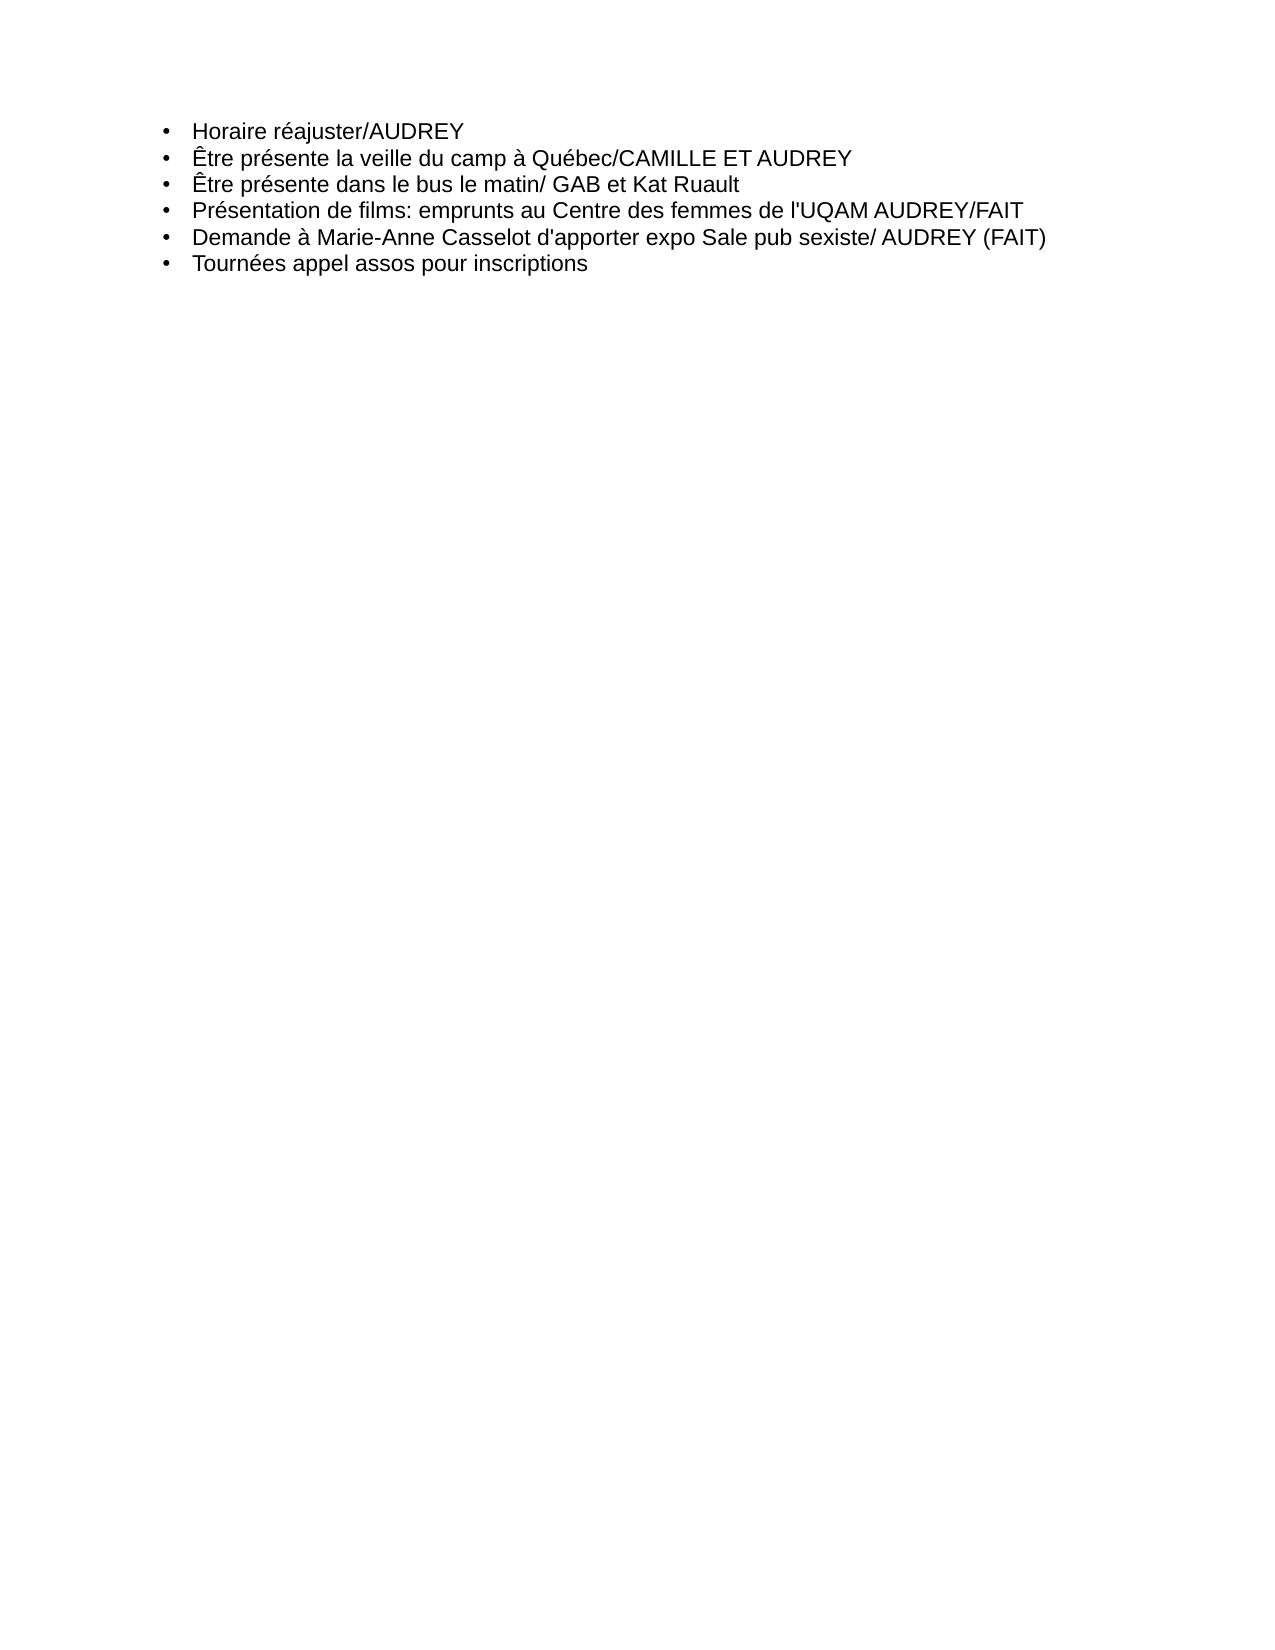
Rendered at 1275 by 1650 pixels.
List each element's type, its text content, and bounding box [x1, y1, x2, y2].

list Présentation de films: emprunts au Centre des femmes de l'UQAM AUDREY/FAIT [162, 197, 1157, 223]
list Horaire réajuster/AUDREY [162, 118, 1157, 144]
list Tournées appel assos pour inscriptions [162, 250, 1157, 276]
list Demande à Marie-Anne Casselot d'apporter expo Sale pub sexiste/ AUDREY (FAIT) [162, 223, 1157, 250]
list Être présente la veille du camp à Québec/CAMILLE ET AUDREY [162, 144, 1157, 171]
list Être présente dans le bus le matin/ GAB et Kat Ruault [162, 171, 1157, 197]
